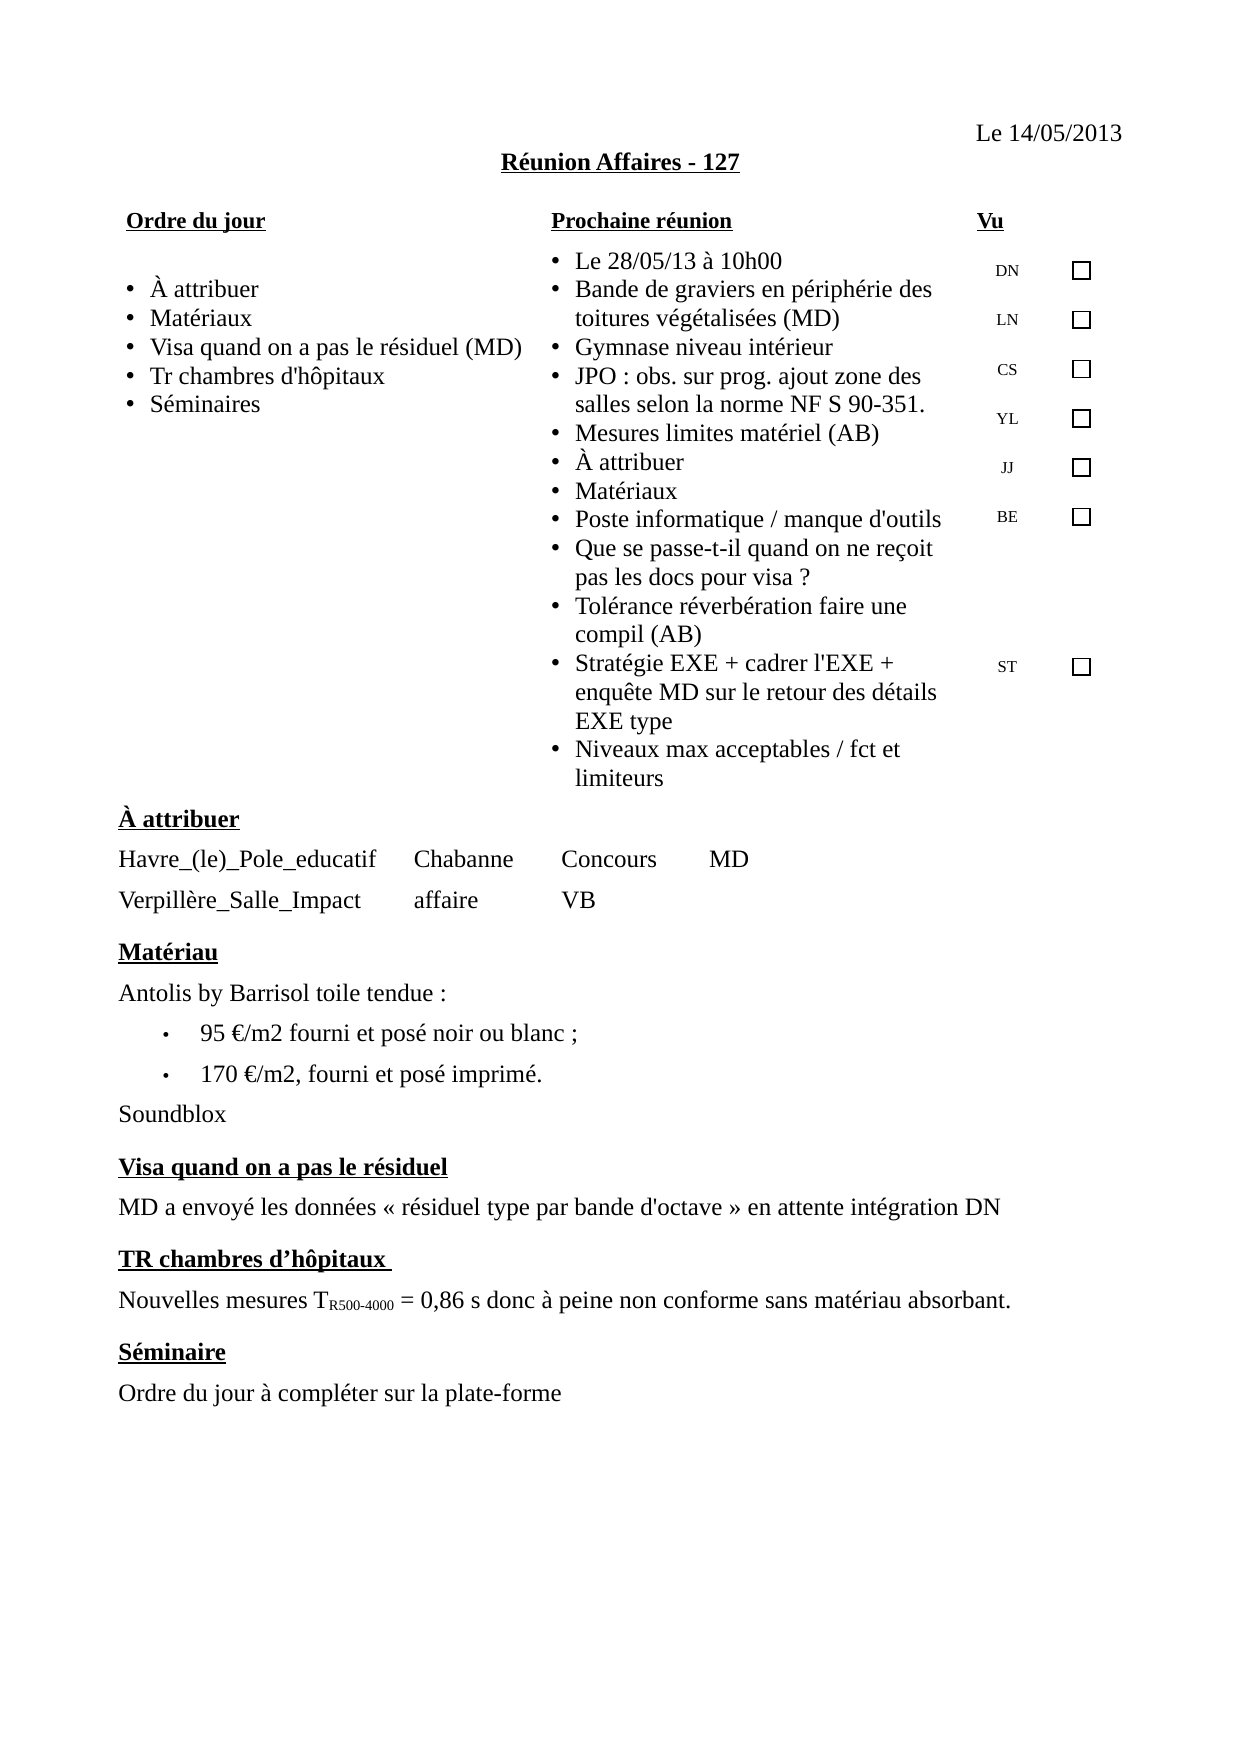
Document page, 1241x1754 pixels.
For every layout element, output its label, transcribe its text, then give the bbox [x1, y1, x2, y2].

table_cell [1045, 492, 1121, 541]
table_cell ST [969, 541, 1045, 792]
table_cell [1045, 344, 1121, 394]
text TR chambres d’hôpitaux [118, 1244, 1122, 1273]
table_cell LN [969, 295, 1045, 344]
table_header Ordre du jour [119, 201, 544, 246]
text Séminaire [118, 1337, 1122, 1366]
text MD a envoyé les données « résiduel type par bande d'octave » en attente intégration DN [118, 1192, 1122, 1221]
table_cell [1045, 246, 1121, 295]
table_cell [1045, 443, 1121, 492]
text Nouvelles mesures TR500-4000 = 0,86 s donc à peine non conforme sans matériau absorbant. [118, 1285, 1122, 1314]
text Verpillère_Salle_Impact affaire VB [118, 885, 1122, 914]
text Ordre du jour à compléter sur la plate-forme [118, 1378, 1122, 1406]
text Matériau [118, 937, 1122, 966]
table_cell DN [969, 246, 1045, 295]
title Le 14/05/2013 [118, 118, 1122, 147]
table_cell [1045, 295, 1121, 344]
text Havre_(le)_Pole_educatif Chabanne Concours MD [118, 844, 1122, 873]
list 95 €/m2 fourni et posé noir ou blanc ; [163, 1018, 1122, 1047]
table_cell BE [969, 492, 1045, 541]
text Visa quand on a pas le résiduel [118, 1152, 1122, 1180]
text Antolis by Barrisol toile tendue : [118, 978, 1122, 1006]
table_header Prochaine réunion [544, 201, 969, 246]
text À attribuer [118, 804, 1122, 833]
table_cell YL [969, 394, 1045, 443]
title Réunion Affaires - 127 [118, 147, 1122, 176]
table_cell CS [969, 344, 1045, 394]
table_cell Le 28/05/13 à 10h00 Bande de graviers en périphérie des toitures végétalisées (MD) Gymnase niveau intérieur JPO : obs. sur prog. ajout zone des salles selon la norme NF S 90-351. Mesures limites matériel (AB) À attribuer Matériaux Poste informatique / manque d'outils Que se passe-t-il quand on ne reçoit pas les docs pour visa ? Tolérance réverbération faire une compil (AB) Stratégie EXE + cadrer l'EXE + enquête MD sur le retour des détails EXE type Niveaux max acceptables / fct et limiteurs [544, 246, 969, 792]
list 170 €/m2, fourni et posé imprimé. [163, 1059, 1122, 1087]
table_header Vu [969, 201, 1121, 246]
table_cell [1045, 394, 1121, 443]
table_cell [1045, 541, 1121, 792]
table_cell À attribuer Matériaux Visa quand on a pas le résiduel (MD) Tr chambres d'hôpitaux Séminaires [119, 246, 544, 792]
table_cell JJ [969, 443, 1045, 492]
text Soundblox [118, 1099, 1122, 1128]
